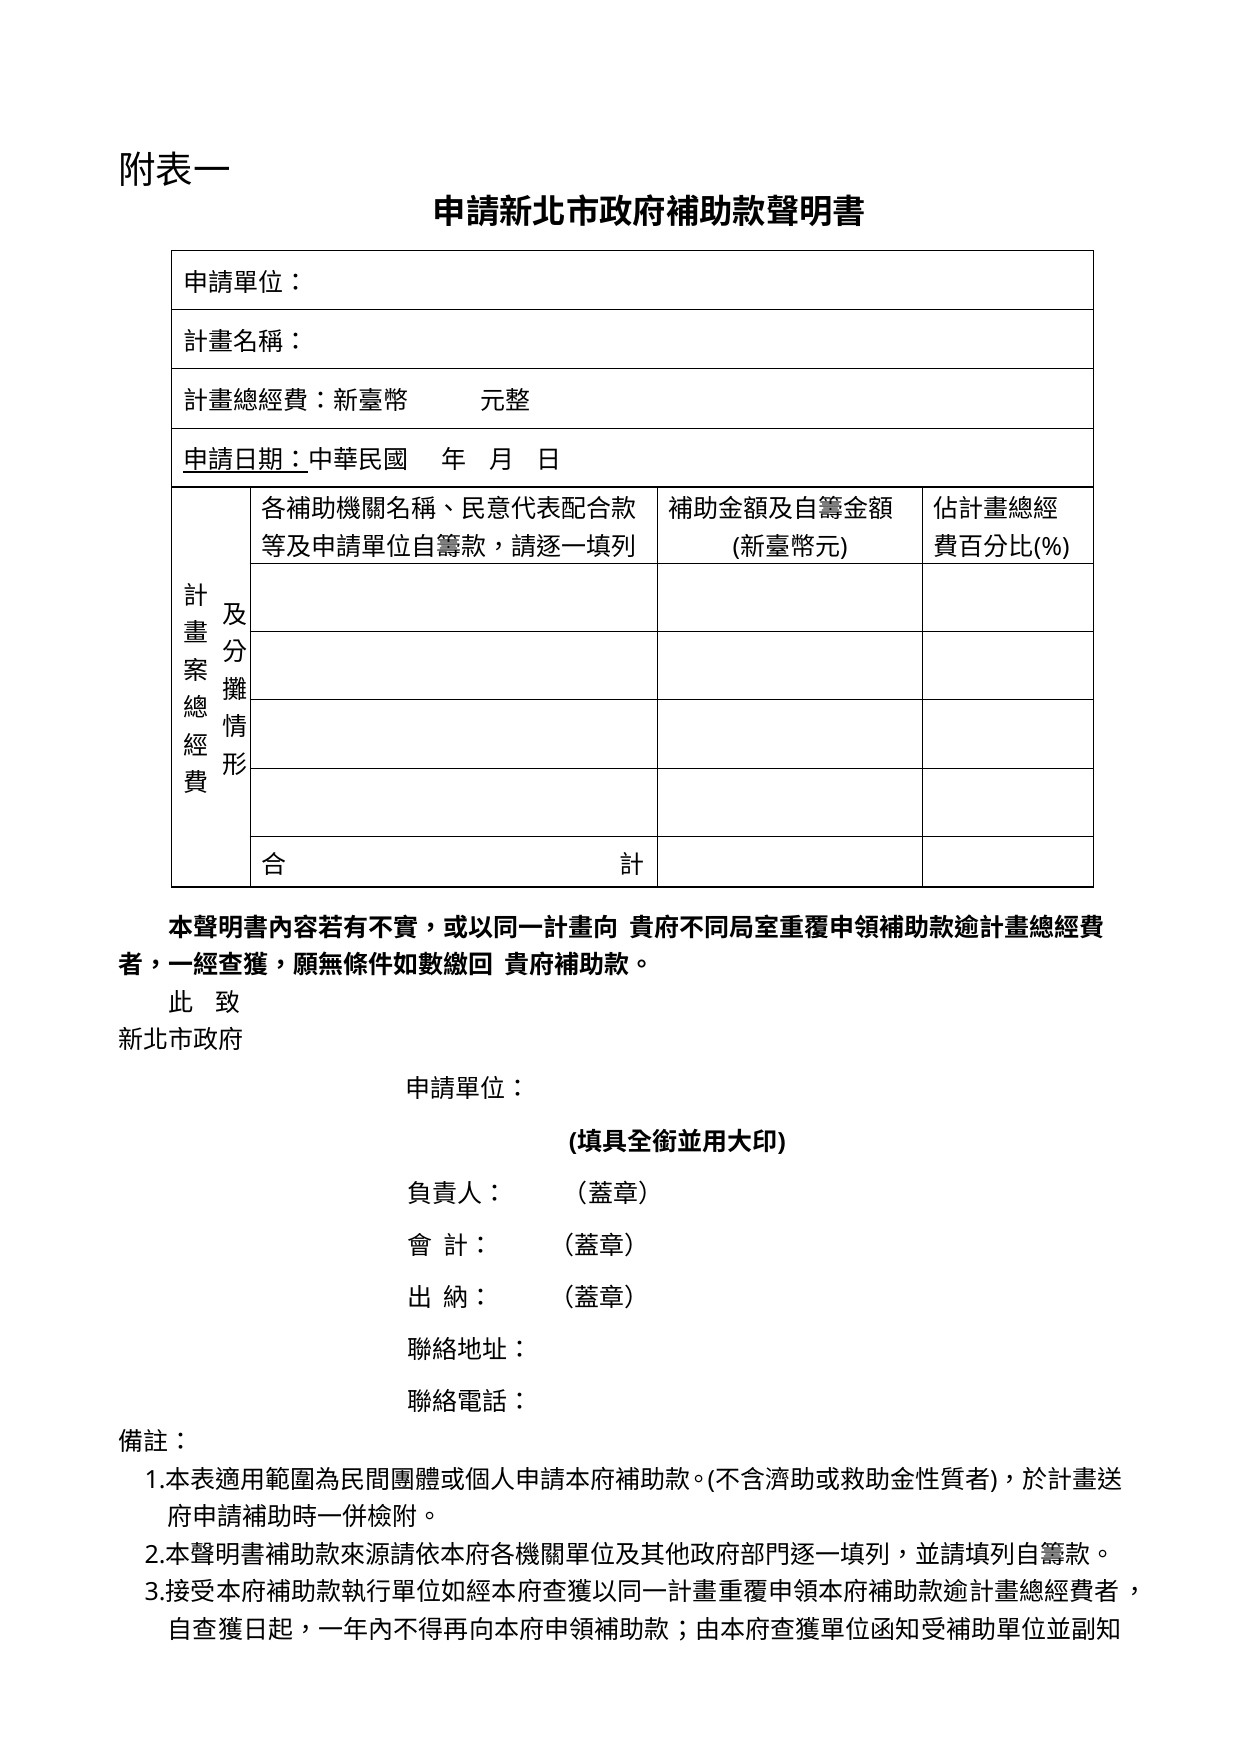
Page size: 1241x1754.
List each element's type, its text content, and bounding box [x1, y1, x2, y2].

table_cell [923, 564, 1093, 631]
table_cell [658, 700, 922, 768]
text 本聲明書內容若有不實，或以同一計畫向 貴府不同局室重覆申領補助款逾計畫總經費者，一經查獲，願無條件如數繳回 貴府補助款。 [118, 906, 1122, 981]
text 聯絡電話： [407, 1369, 1122, 1421]
text 出 納： （蓋章） [407, 1264, 1122, 1317]
text 聯絡地址： [407, 1317, 1122, 1369]
table_header 申請單位： [172, 251, 1093, 309]
table_cell [658, 632, 922, 699]
table_cell 計畫名稱： [172, 310, 1093, 368]
table_cell [658, 564, 922, 631]
table_cell [658, 837, 922, 886]
text 2.本聲明書補助款來源請依本府各機關單位及其他政府部門逐一填列，並請填列自籌款。 [144, 1533, 1122, 1571]
text 附表一 [118, 140, 1122, 194]
table_cell 佔計畫總經費百分比(%) [923, 488, 1093, 562]
table_cell 及分攤情形 [211, 488, 250, 886]
table_cell [251, 564, 657, 631]
table_cell [251, 769, 657, 836]
text 申請單位： [118, 1056, 1122, 1108]
table_cell [923, 632, 1093, 699]
text 此 致 [118, 981, 1122, 1019]
table_cell 補助金額及自籌金額 (新臺幣元) [658, 488, 922, 562]
text 3.接受本府補助款執行單位如經本府查獲以同一計畫重覆申領本府補助款逾計畫總經費者，自查獲日起，一年內不得再向本府申領補助款；由本府查獲單位函知受補助單位並副知本府各機關單位錄案辦理。 [144, 1571, 1122, 1646]
text (填具全銜並用大印) [118, 1108, 1122, 1160]
table_cell 各補助機關名稱、民意代表配合款等及申請單位自籌款，請逐一填列 [251, 488, 657, 562]
table_cell [923, 769, 1093, 836]
text 備註： [118, 1421, 1122, 1458]
table_cell 計畫案總經費 [172, 488, 211, 886]
table_cell 合 計 [251, 837, 657, 886]
table_cell 計畫總經費：新臺幣 元整 [172, 369, 1093, 427]
table_cell 申請日期：中華民國 年 月 日 [172, 429, 1093, 486]
table_cell [658, 769, 922, 836]
table_cell [251, 632, 657, 699]
table_cell [923, 700, 1093, 768]
table_cell [251, 700, 657, 768]
table_cell [923, 837, 1093, 886]
text 1.本表適用範圍為民間團體或個人申請本府補助款。(不含濟助或救助金性質者)，於計畫送府申請補助時一併檢附。 [144, 1458, 1122, 1533]
text 會 計： （蓋章） [407, 1212, 1122, 1264]
text 申請新北市政府補助款聲明書 [118, 194, 1122, 231]
text 新北市政府 [118, 1019, 1122, 1056]
text 負責人： （蓋章） [407, 1160, 1122, 1212]
